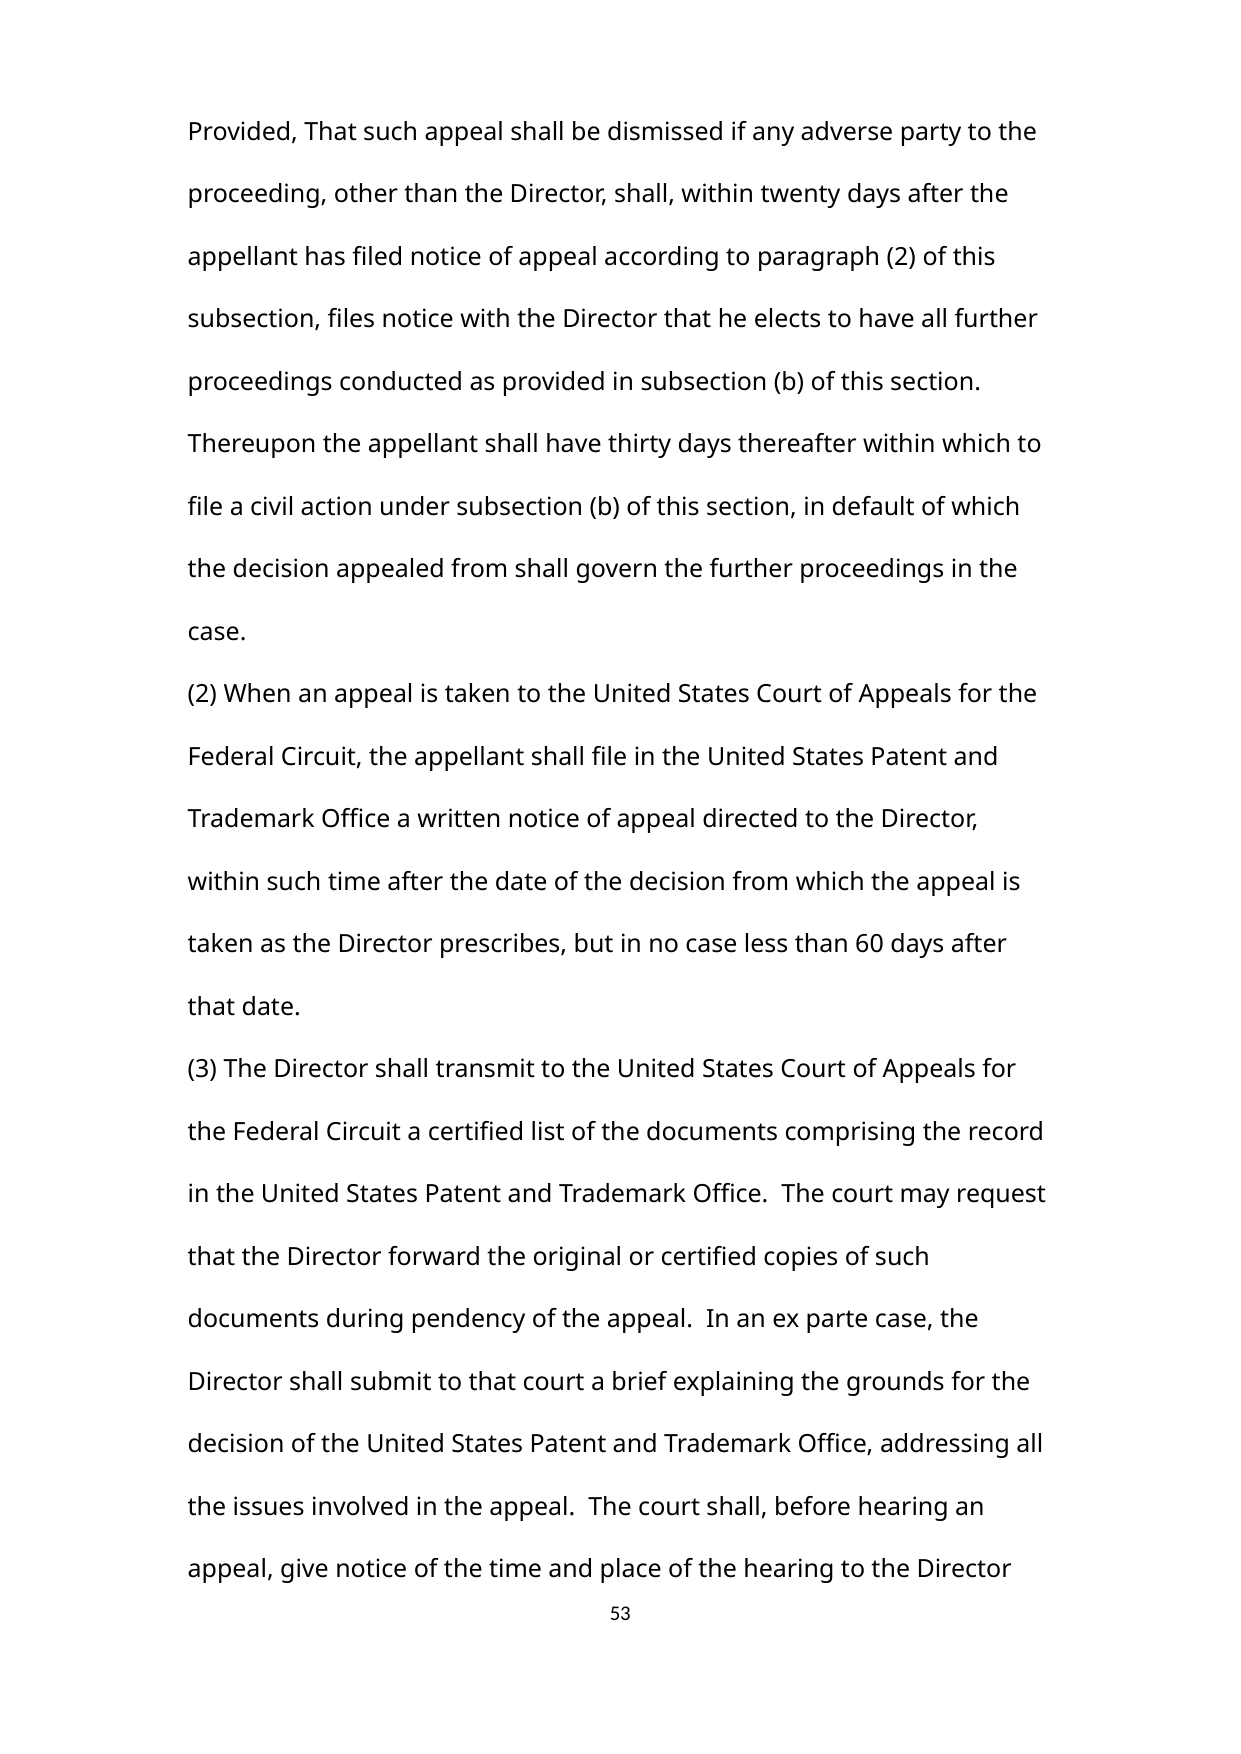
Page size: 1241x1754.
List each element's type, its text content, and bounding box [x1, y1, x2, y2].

text Provided, That such appeal shall be dismissed if any adverse party to the proceeding, other than the Director, shall, within twenty days after the appellant has filed notice of appeal according to paragraph (2) of this subsection, files notice with the Director that he elects to have all further proceedings conducted as provided in subsection (b) of this section. Thereupon the appellant shall have thirty days thereafter within which to file a civil action under subsection (b) of this section, in default of which the decision appealed from shall govern the further proceedings in the case. [187, 89, 1053, 651]
text (3) The Director shall transmit to the United States Court of Appeals for the Federal Circuit a certified list of the documents comprising the record in the United States Patent and Trademark Office. The court may request that the Director forward the original or certified copies of such documents during pendency of the appeal. In an ex parte case, the Director shall submit to that court a brief explaining the grounds for the decision of the United States Patent and Trademark Office, addressing all the issues involved in the appeal. The court shall, before hearing an appeal, give notice of the time and place of the hearing to the Director [187, 1026, 1053, 1589]
text (2) When an appeal is taken to the United States Court of Appeals for the Federal Circuit, the appellant shall file in the United States Patent and Trademark Office a written notice of appeal directed to the Director, within such time after the date of the decision from which the appeal is taken as the Director prescribes, but in no case less than 60 days after that date. [187, 651, 1053, 1026]
